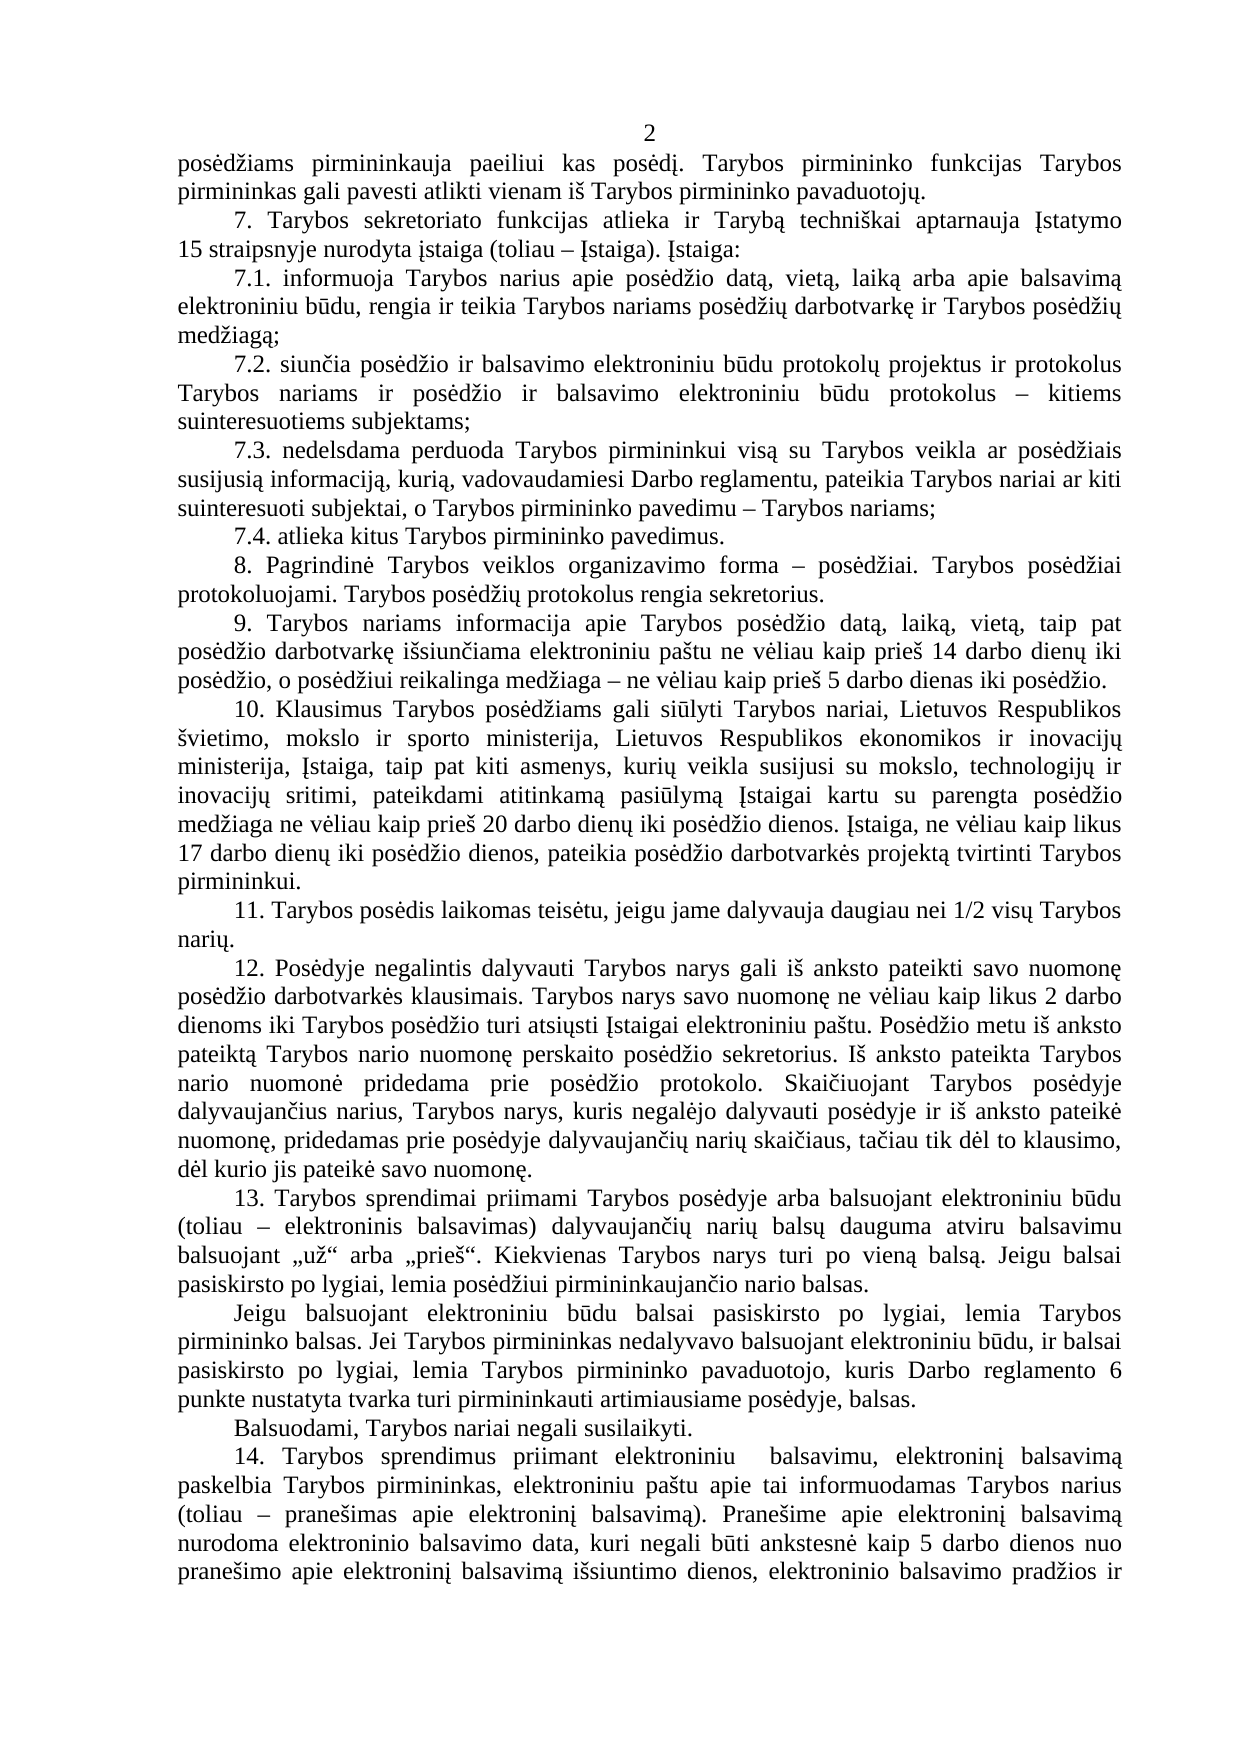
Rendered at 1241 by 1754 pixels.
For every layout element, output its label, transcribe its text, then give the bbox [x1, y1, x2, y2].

text 13. Tarybos sprendimai priimami Tarybos posėdyje arba balsuojant elektroniniu būdu (toliau – elektroninis balsavimas) dalyvaujančių narių balsų dauguma atviru balsavimu balsuojant „už“ arba „prieš“. Kiekvienas Tarybos narys turi po vieną balsą. Jeigu balsai pasiskirsto po lygiai, lemia posėdžiui pirmininkaujančio nario balsas. [177, 1183, 1123, 1298]
text 7.1. informuoja Tarybos narius apie posėdžio datą, vietą, laiką arba apie balsavimą elektroniniu būdu, rengia ir teikia Tarybos nariams posėdžių darbotvarkę ir Tarybos posėdžių medžiagą; [177, 263, 1123, 349]
text 7.4. atlieka kitus Tarybos pirmininko pavedimus. [177, 521, 1123, 550]
text posėdžiams pirmininkauja paeiliui kas posėdį. Tarybos pirmininko funkcijas Tarybos pirmininkas gali pavesti atlikti vienam iš Tarybos pirmininko pavaduotojų. [177, 148, 1123, 205]
text Balsuodami, Tarybos nariai negali susilaikyti. [177, 1413, 1123, 1441]
text 7.3. nedelsdama perduoda Tarybos pirmininkui visą su Tarybos veikla ar posėdžiais susijusią informaciją, kurią, vadovaudamiesi Darbo reglamentu, pateikia Tarybos nariai ar kiti suinteresuoti subjektai, o Tarybos pirmininko pavedimu – Tarybos nariams; [177, 435, 1123, 521]
text 10. Klausimus Tarybos posėdžiams gali siūlyti Tarybos nariai, Lietuvos Respublikos švietimo, mokslo ir sporto ministerija, Lietuvos Respublikos ekonomikos ir inovacijų ministerija, Įstaiga, taip pat kiti asmenys, kurių veikla susijusi su mokslo, technologijų ir inovacijų sritimi, pateikdami atitinkamą pasiūlymą Įstaigai kartu su parengta posėdžio medžiaga ne vėliau kaip prieš 20 darbo dienų iki posėdžio dienos. Įstaiga, ne vėliau kaip likus 17 darbo dienų iki posėdžio dienos, pateikia posėdžio darbotvarkės projektą tvirtinti Tarybos pirmininkui. [177, 694, 1123, 895]
text 14. Tarybos sprendimus priimant elektroniniu balsavimu, elektroninį balsavimą paskelbia Tarybos pirmininkas, elektroniniu paštu apie tai informuodamas Tarybos narius (toliau – pranešimas apie elektroninį balsavimą). Pranešime apie elektroninį balsavimą nurodoma elektroninio balsavimo data, kuri negali būti ankstesnė kaip 5 darbo dienos nuo pranešimo apie elektroninį balsavimą išsiuntimo dienos, elektroninio balsavimo pradžios ir [177, 1441, 1123, 1585]
text 11. Tarybos posėdis laikomas teisėtu, jeigu jame dalyvauja daugiau nei 1/2 visų Tarybos narių. [177, 895, 1123, 953]
text 8. Pagrindinė Tarybos veiklos organizavimo forma – posėdžiai. Tarybos posėdžiai protokoluojami. Tarybos posėdžių protokolus rengia sekretorius. [177, 550, 1123, 608]
text 9. Tarybos nariams informacija apie Tarybos posėdžio datą, laiką, vietą, taip pat posėdžio darbotvarkę išsiunčiama elektroniniu paštu ne vėliau kaip prieš 14 darbo dienų iki posėdžio, o posėdžiui reikalinga medžiaga – ne vėliau kaip prieš 5 darbo dienas iki posėdžio. [177, 608, 1123, 694]
text 12. Posėdyje negalintis dalyvauti Tarybos narys gali iš anksto pateikti savo nuomonę posėdžio darbotvarkės klausimais. Tarybos narys savo nuomonę ne vėliau kaip likus 2 darbo dienoms iki Tarybos posėdžio turi atsiųsti Įstaigai elektroniniu paštu. Posėdžio metu iš anksto pateiktą Tarybos nario nuomonę perskaito posėdžio sekretorius. Iš anksto pateikta Tarybos nario nuomonė pridedama prie posėdžio protokolo. Skaičiuojant Tarybos posėdyje dalyvaujančius narius, Tarybos narys, kuris negalėjo dalyvauti posėdyje ir iš anksto pateikė nuomonę, pridedamas prie posėdyje dalyvaujančių narių skaičiaus, tačiau tik dėl to klausimo, dėl kurio jis pateikė savo nuomonę. [177, 953, 1123, 1183]
text Jeigu balsuojant elektroniniu būdu balsai pasiskirsto po lygiai, lemia Tarybos pirmininko balsas. Jei Tarybos pirmininkas nedalyvavo balsuojant elektroniniu būdu, ir balsai pasiskirsto po lygiai, lemia Tarybos pirmininko pavaduotojo, kuris Darbo reglamento 6 punkte nustatyta tvarka turi pirmininkauti artimiausiame posėdyje, balsas. [177, 1298, 1123, 1413]
text 7.2. siunčia posėdžio ir balsavimo elektroniniu būdu protokolų projektus ir protokolus Tarybos nariams ir posėdžio ir balsavimo elektroniniu būdu protokolus – kitiems suinteresuotiems subjektams; [177, 349, 1123, 435]
text 7. Tarybos sekretoriato funkcijas atlieka ir Tarybą techniškai aptarnauja Įstatymo 15 straipsnyje nurodyta įstaiga (toliau – Įstaiga). Įstaiga: [177, 205, 1123, 263]
